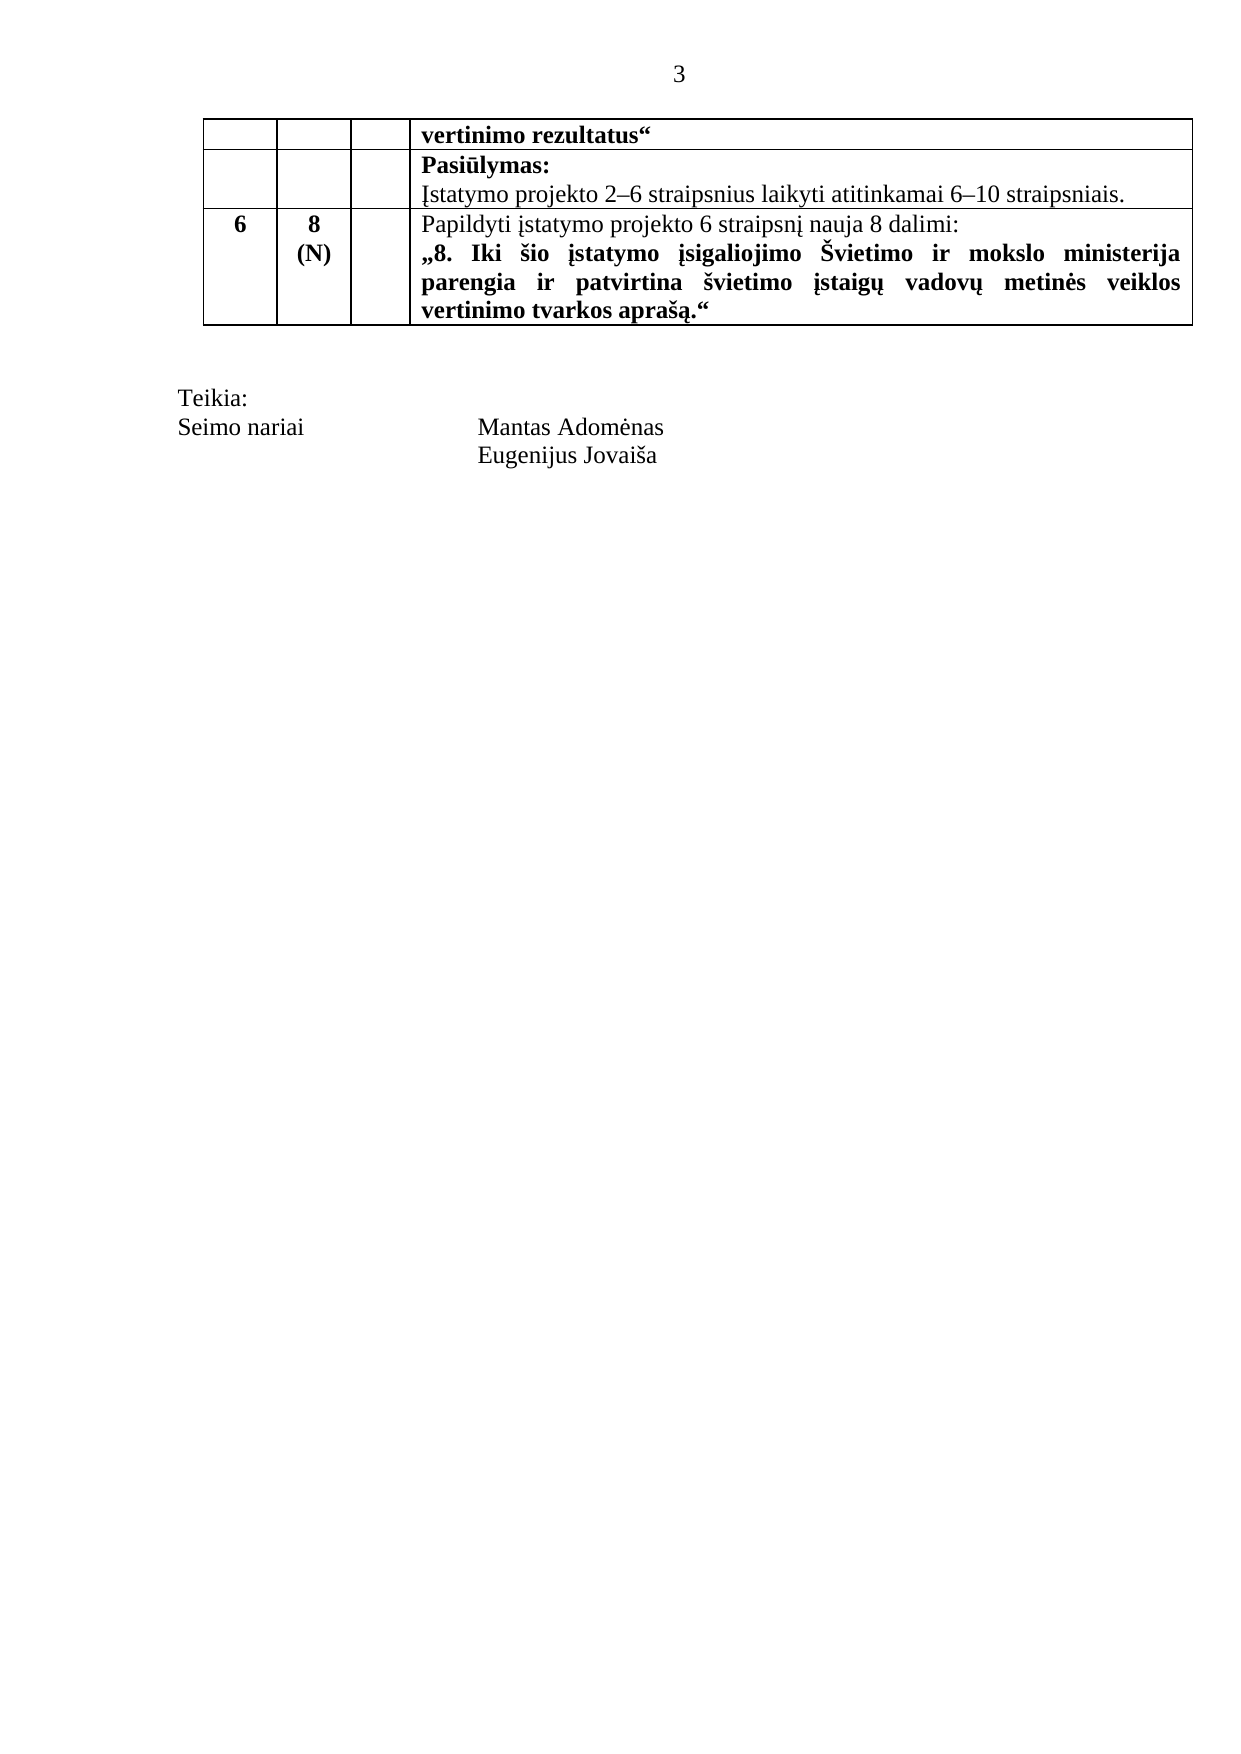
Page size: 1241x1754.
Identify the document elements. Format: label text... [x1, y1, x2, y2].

table_cell [352, 120, 409, 148]
text Eugenijus Jovaiša [177, 441, 1181, 469]
table_cell vertinimo rezultatus“ [411, 120, 1192, 148]
table_cell Pasiūlymas: Įstatymo projekto 2–6 straipsnius laikyti atitinkamai 6–10 straipsniais. [411, 150, 1192, 207]
table_cell 6 [204, 209, 276, 324]
table_cell [352, 209, 409, 324]
text Seimo nariai Mantas Adomėnas [177, 412, 1181, 441]
table_cell 8 (N) [278, 209, 350, 324]
table_cell [278, 150, 350, 207]
text Teikia: [177, 383, 1181, 412]
table_cell Papildyti įstatymo projekto 6 straipsnį nauja 8 dalimi: „8. Iki šio įstatymo įsigaliojimo Švietimo ir mokslo ministerija parengia ir patvirtina švietimo įstaigų vadovų metinės veiklos vertinimo tvarkos aprašą.“ [411, 209, 1192, 324]
table_cell [352, 150, 409, 207]
table_cell [278, 120, 350, 148]
table_cell [204, 120, 276, 148]
table_cell [204, 150, 276, 207]
